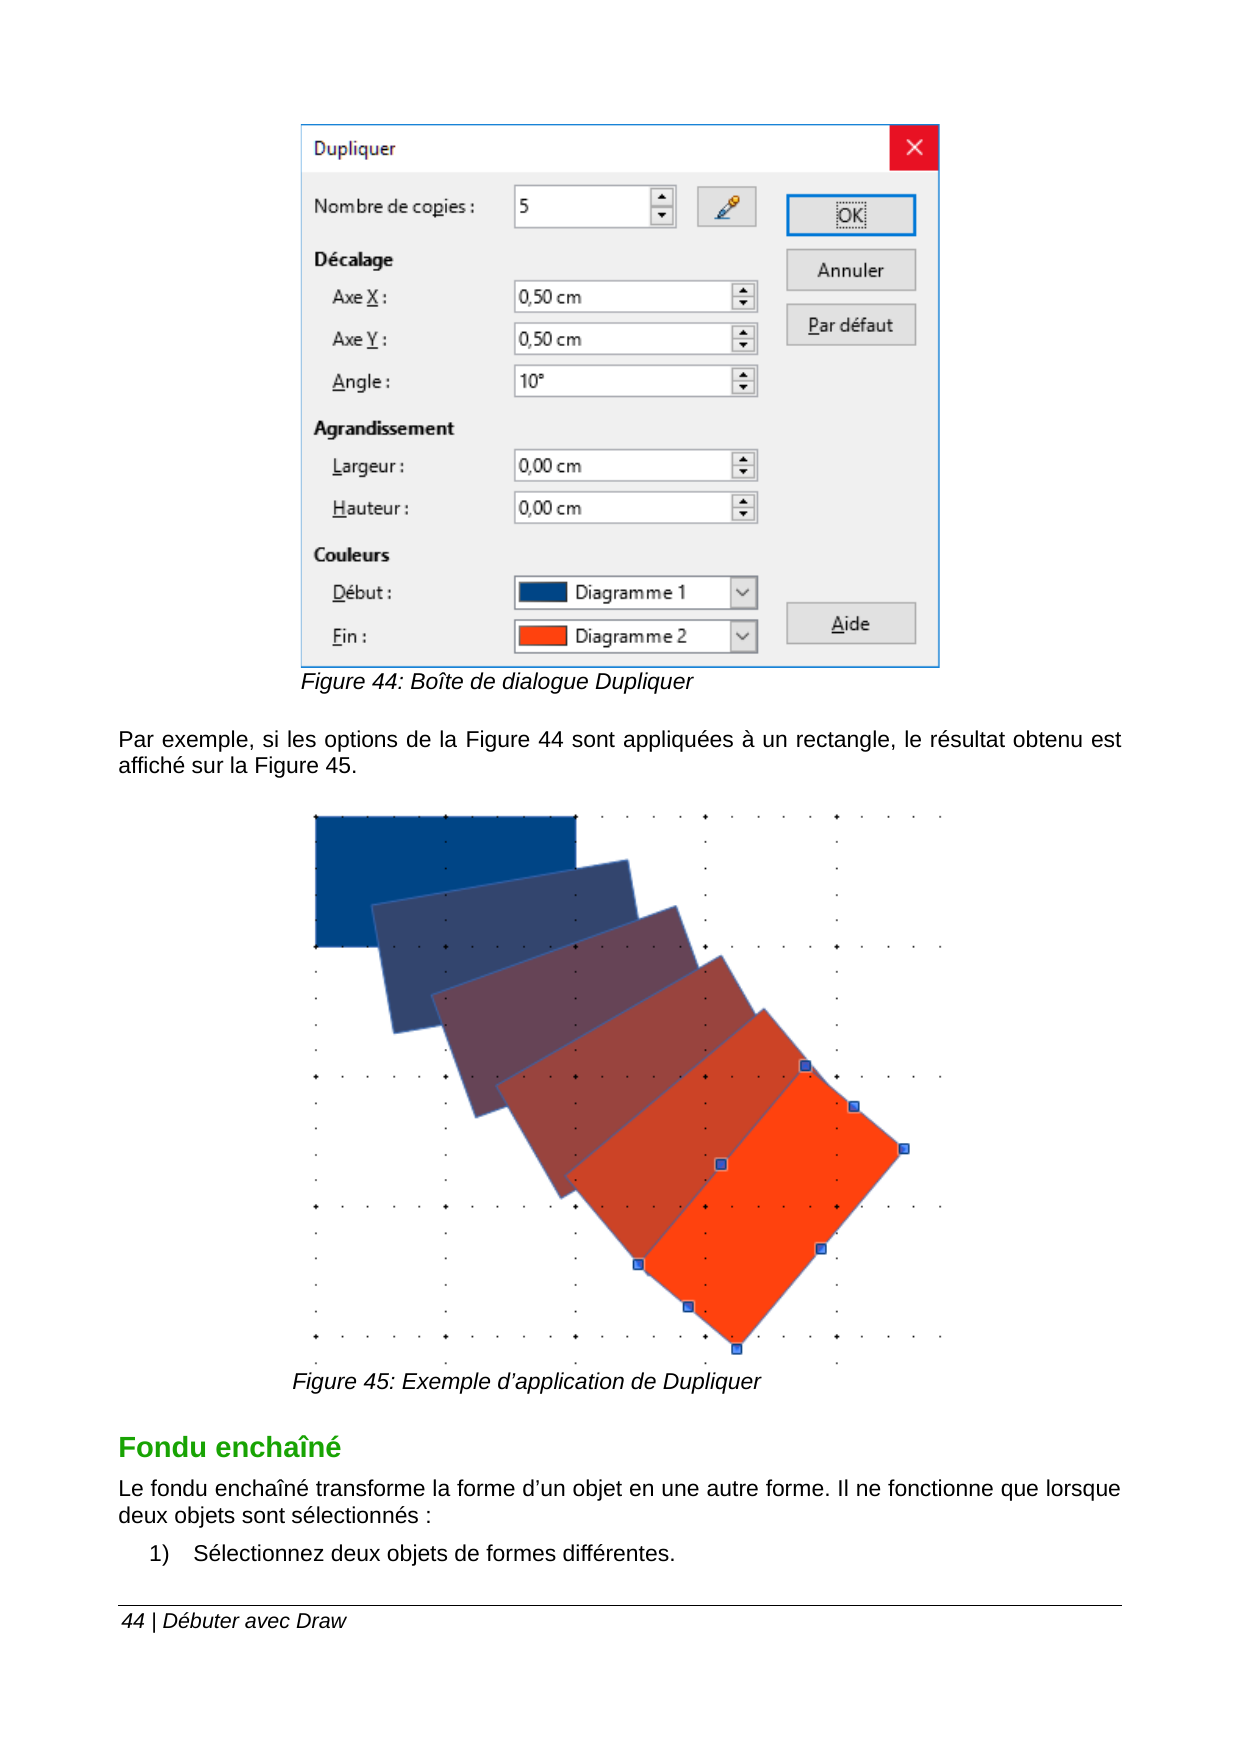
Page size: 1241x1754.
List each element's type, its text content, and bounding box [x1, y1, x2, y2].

picture [300, 124, 940, 668]
subtitle Fondu enchaîné [118, 1430, 1122, 1463]
text Le fondu enchaîné transforme la forme d’un objet en une autre forme. Il ne fonctionne que lorsque deux objets sont sélectionnés : [118, 1475, 1122, 1528]
picture [292, 796, 949, 1369]
text Figure 44: Boîte de dialogue Dupliquer [301, 668, 940, 694]
list Sélectionnez deux objets de formes différentes. [169, 1540, 1122, 1566]
text Figure 45: Exemple d’application de Dupliquer [292, 1369, 948, 1394]
text Par exemple, si les options de la Figure 44 sont appliquées à un rectangle, le résultat obtenu est affiché sur la Figure 45. [118, 726, 1122, 778]
